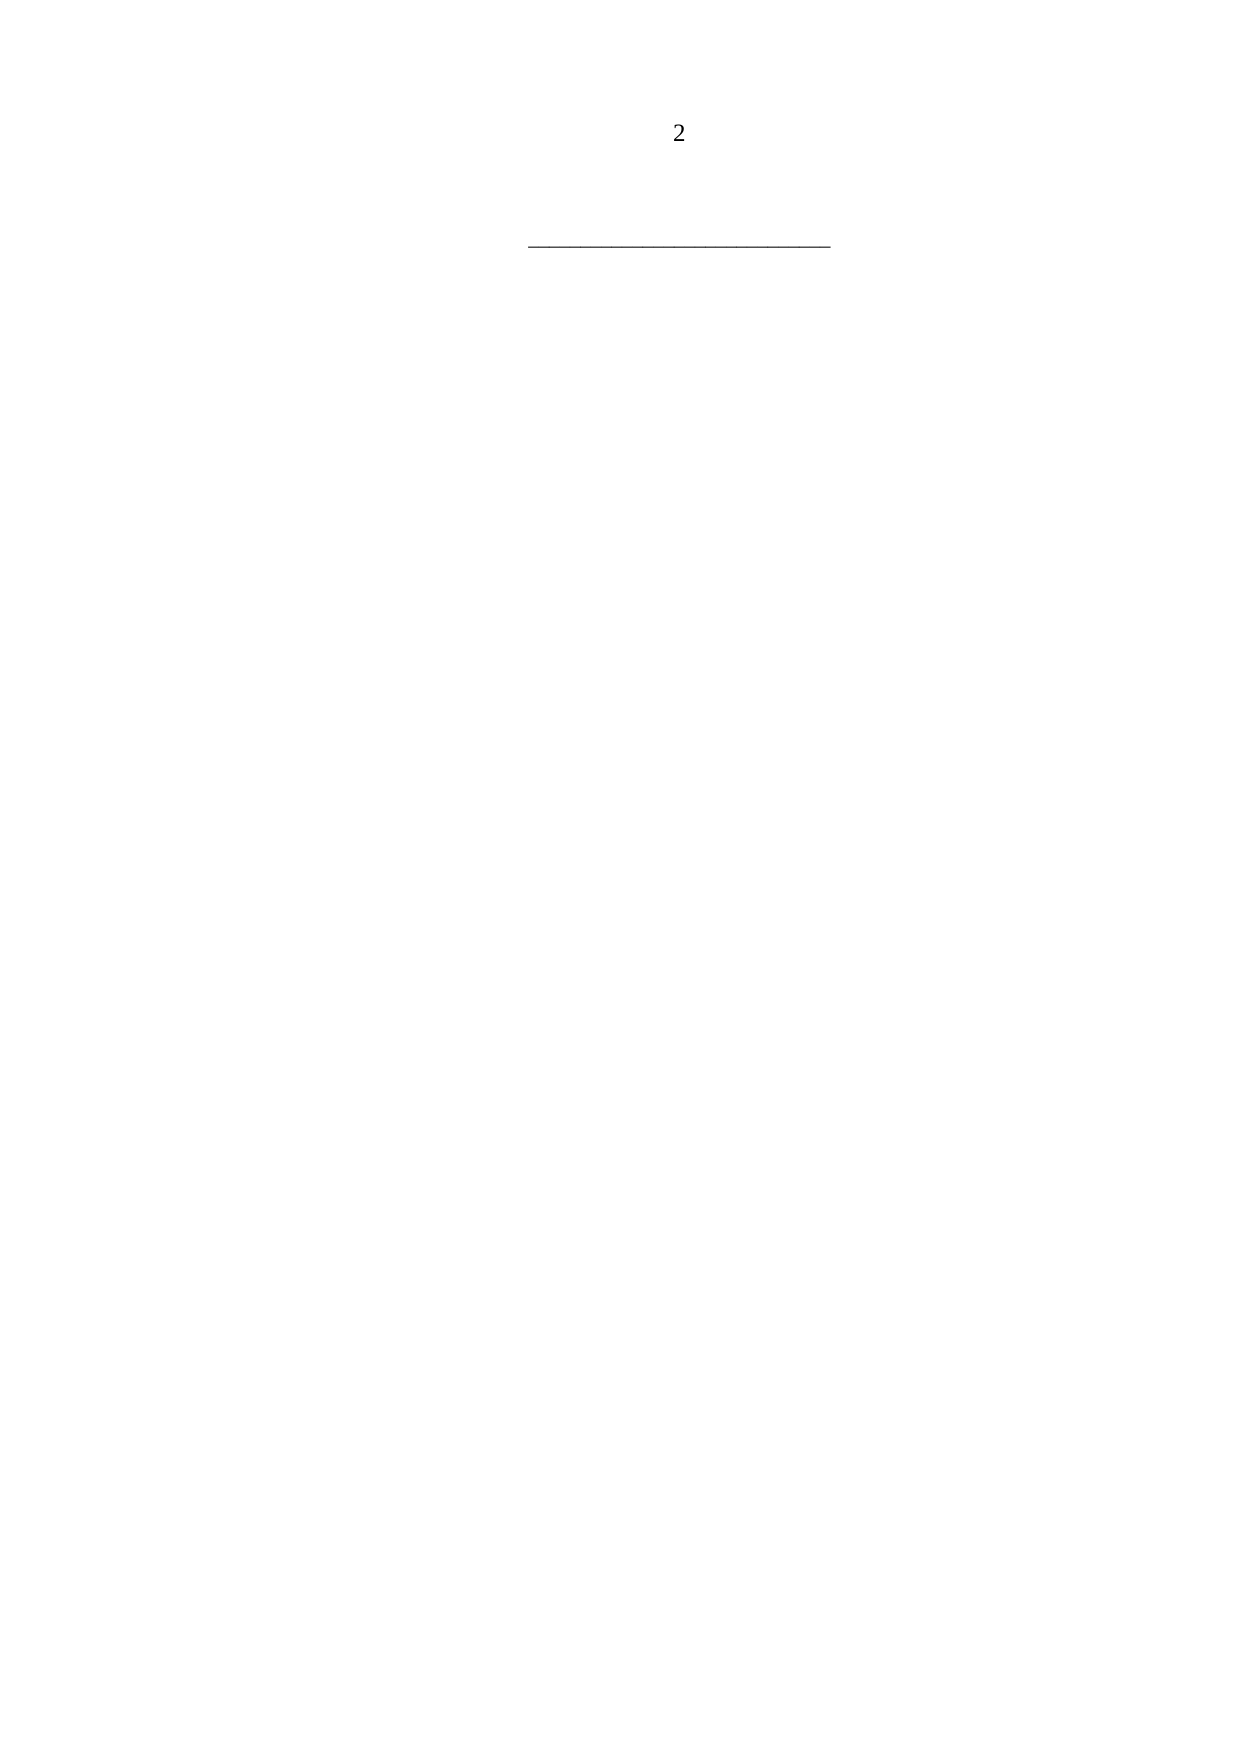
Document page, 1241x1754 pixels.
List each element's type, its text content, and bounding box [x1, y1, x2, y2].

text _____________________________ [177, 226, 1181, 250]
